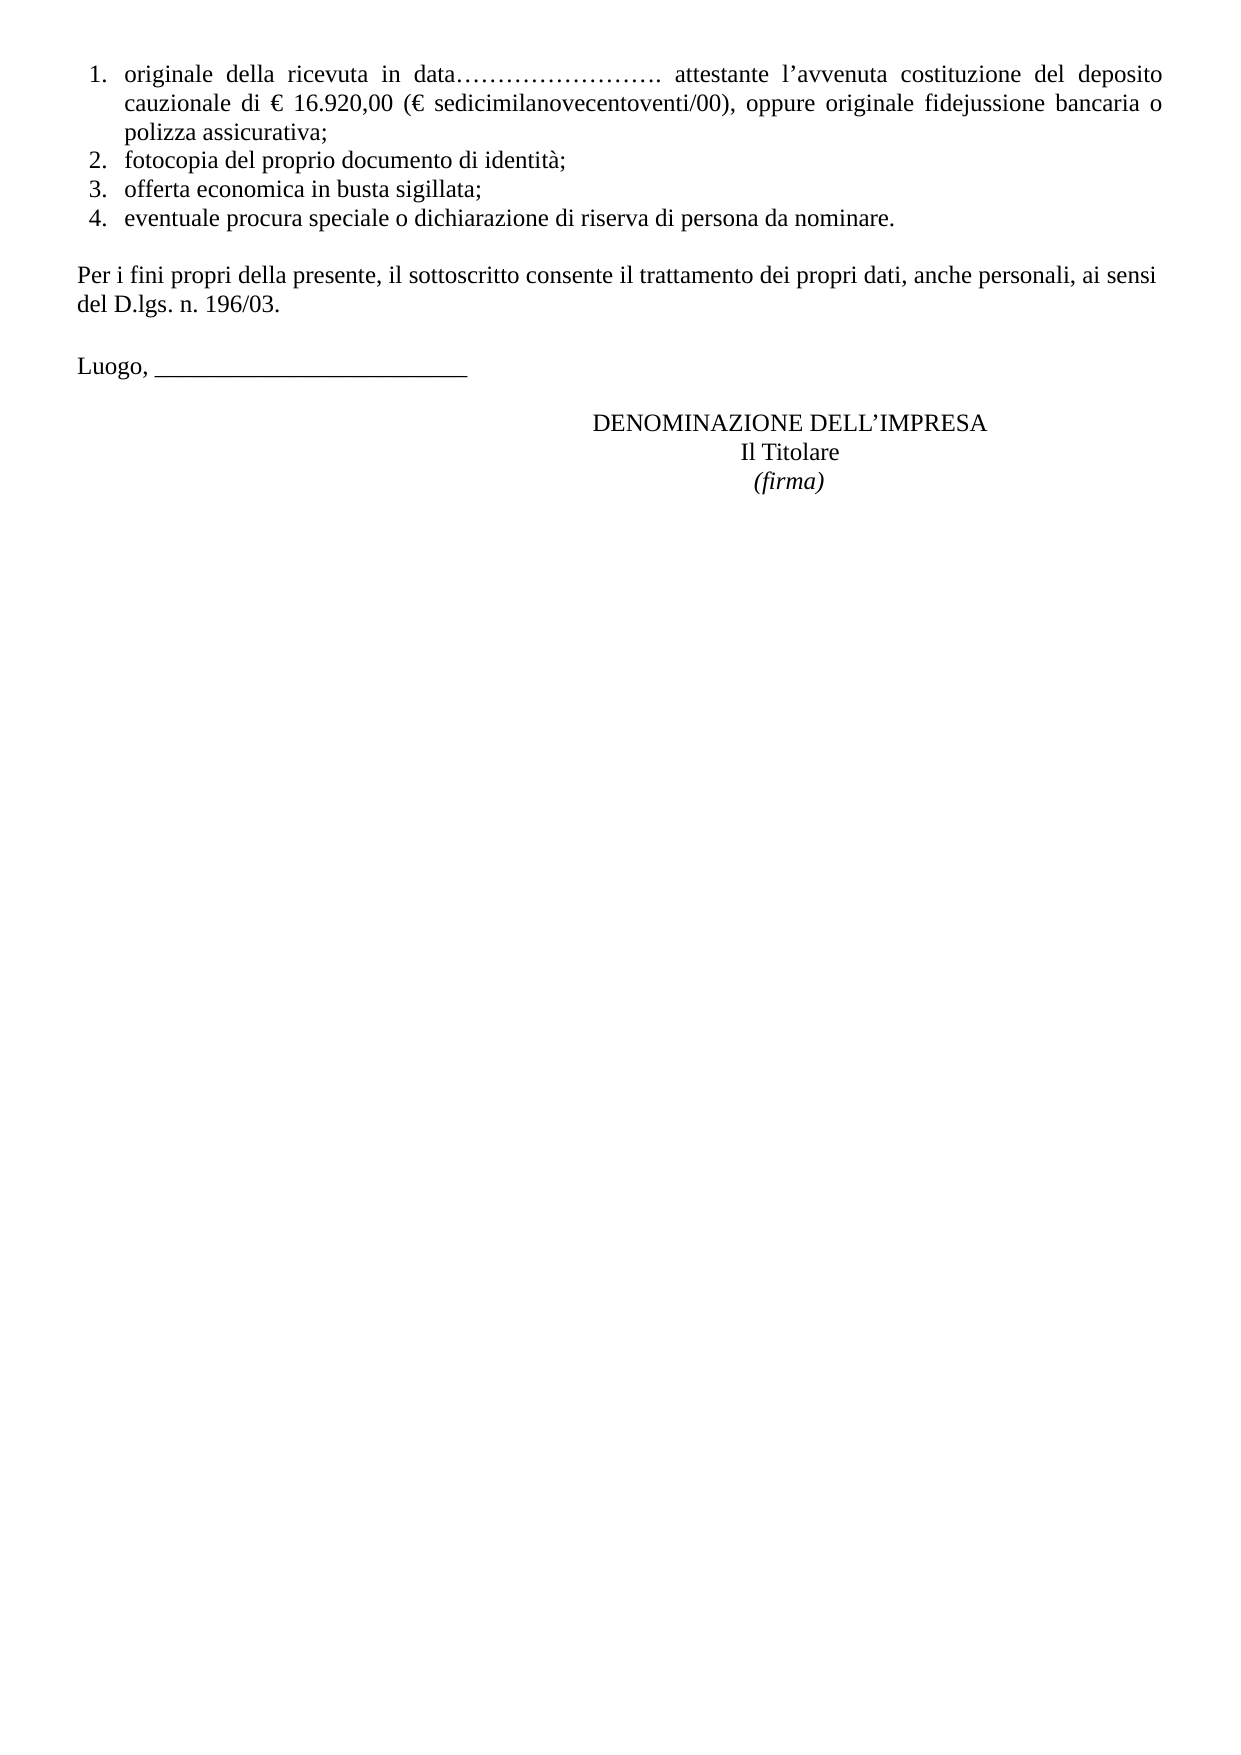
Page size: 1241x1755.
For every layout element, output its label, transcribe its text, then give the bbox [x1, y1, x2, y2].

list originale della ricevuta in data……………………. attestante l’avvenuta costituzione del deposito cauzionale di € 16.920,00 (€ sedicimilanovecentoventi/00), oppure originale fidejussione bancaria o polizza assicurativa; [88, 59, 1163, 145]
list offerta economica in busta sigillata; [88, 174, 1163, 203]
text DENOMINAZIONE DELL’IMPRESA [416, 408, 1163, 437]
subtitle Luogo, _________________________ [77, 351, 1163, 379]
text (firma) [416, 466, 1163, 494]
text Il Titolare [416, 437, 1163, 466]
list eventuale procura speciale o dichiarazione di riserva di persona da nominare. [88, 203, 1163, 232]
text Per i fini propri della presente, il sottoscritto consente il trattamento dei propri dati, anche personali, ai sensi del D.lgs. n. 196/03. [77, 260, 1193, 318]
list fotocopia del proprio documento di identità; [88, 145, 1163, 174]
